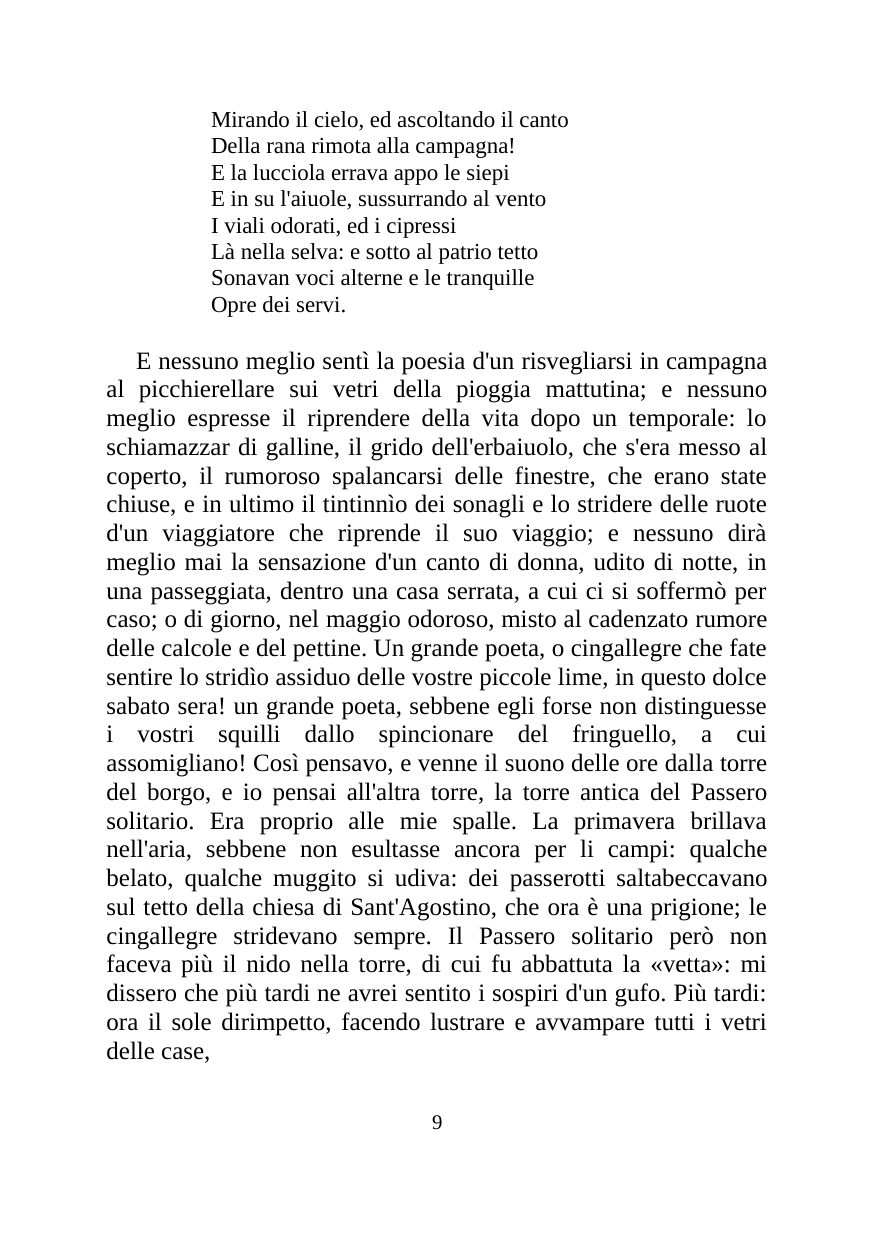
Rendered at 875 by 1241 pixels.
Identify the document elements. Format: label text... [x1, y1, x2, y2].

text Mirando il cielo, ed ascoltando il canto [181, 106, 768, 133]
text Opre dei servi. [181, 291, 768, 317]
text I viali odorati, ed i cipressi [181, 212, 768, 238]
text Della rana rimota alla campagna! [181, 133, 768, 159]
text Là nella selva: e sotto al patrio tetto [181, 238, 768, 264]
text E la lucciola errava appo le siepi [181, 159, 768, 185]
text E nessuno meglio sentì la poesia d'un risvegliarsi in campagna al picchierellare sui vetri della pioggia mattutina; e nessuno meglio espresse il riprendere della vita dopo un temporale: lo schiamazzar di galline, il grido dell'erbaiuolo, che s'era messo al coperto, il rumoroso spalancarsi delle finestre, che erano state chiuse, e in ultimo il tintinnìo dei sonagli e lo stridere delle ruote d'un viaggiatore che riprende il suo viaggio; e nessuno dirà meglio mai la sensazione d'un canto di donna, udito di notte, in una passeggiata, dentro una casa serrata, a cui ci si soffermò per caso; o di giorno, nel maggio odoroso, misto al cadenzato rumore delle calcole e del pettine. Un grande poeta, o cingallegre che fate sentire lo stridìo assiduo delle vostre piccole lime, in questo dolce sabato sera! un grande poeta, sebbene egli forse non distinguesse i vostri squilli dallo spincionare del fringuello, a cui assomigliano! Così pensavo, e venne il suono delle ore dalla torre del borgo, e io pensai all'altra torre, la torre antica del Passero solitario. Era proprio alle mie spalle. La primavera brillava nell'aria, sebbene non esultasse ancora per li campi: qualche belato, qualche muggito si udiva: dei passerotti saltabeccavano sul tetto della chiesa di Sant'Agostino, che ora è una prigione; le cingallegre stridevano sempre. Il Passero solitario però non faceva più il nido nella torre, di cui fu abbattuta la «vetta»: mi dissero che più tardi ne avrei sentito i sospiri d'un gufo. Più tardi: ora il sole dirimpetto, facendo lustrare e avvampare tutti i vetri delle case, [106, 346, 768, 1064]
text Sonavan voci alterne e le tranquille [181, 264, 768, 291]
text E in su l'aiuole, sussurrando al vento [181, 185, 768, 212]
